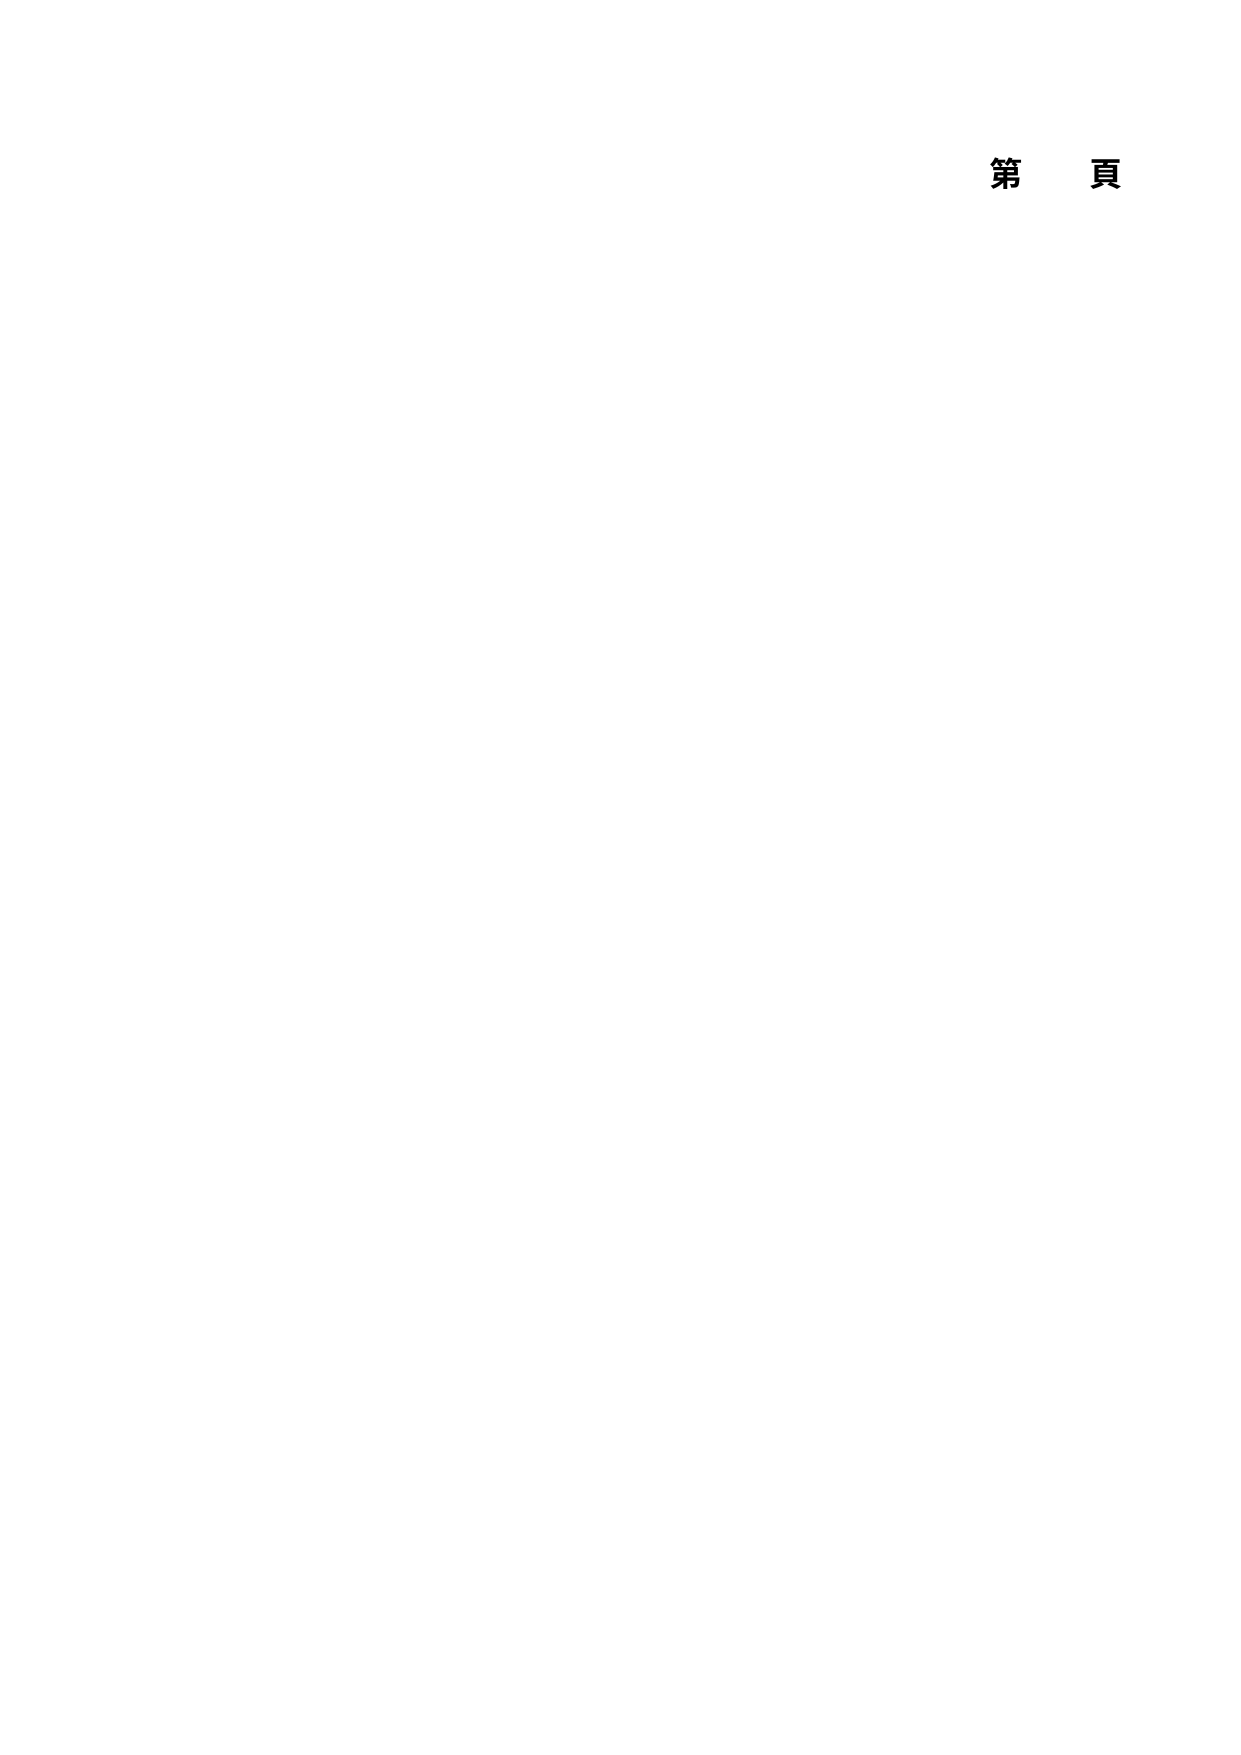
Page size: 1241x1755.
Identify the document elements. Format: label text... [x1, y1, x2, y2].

text 第 頁 [148, 148, 1122, 196]
